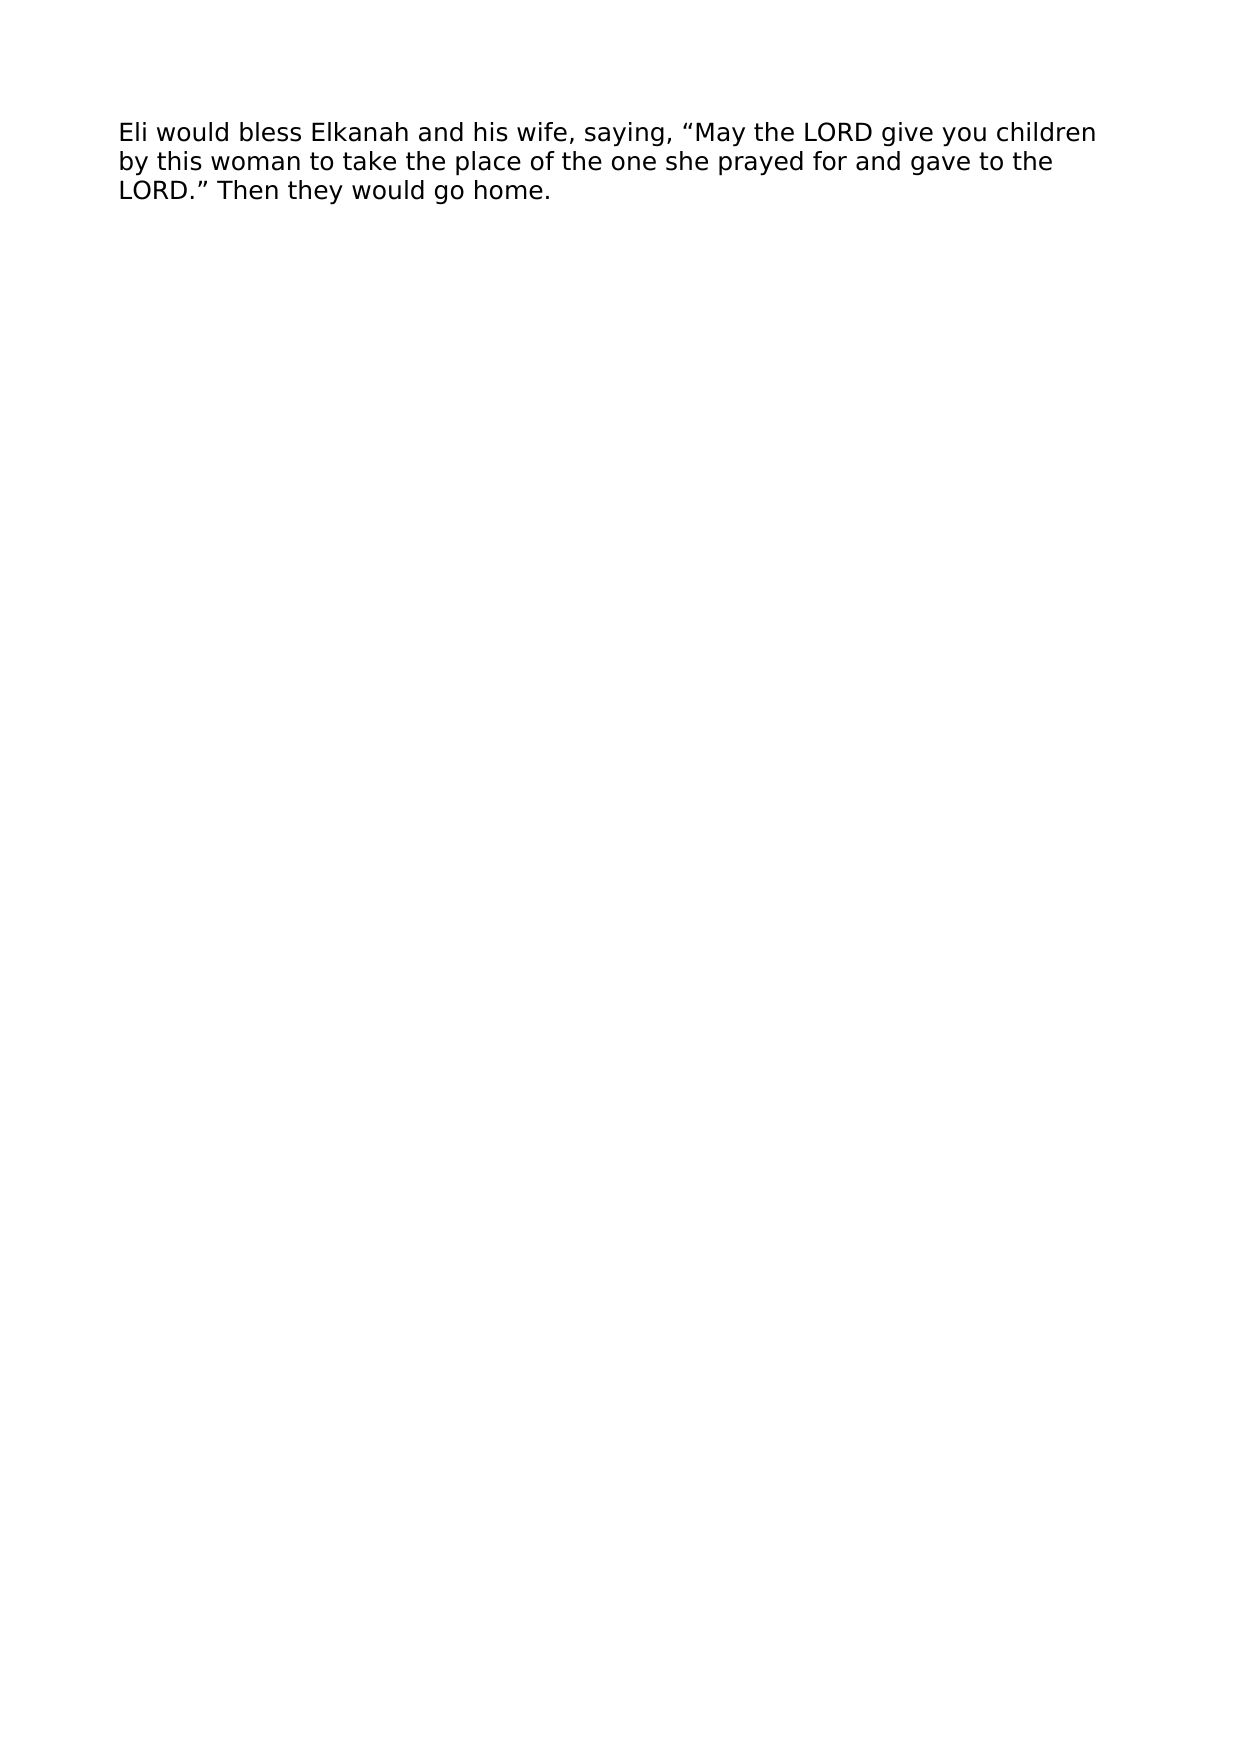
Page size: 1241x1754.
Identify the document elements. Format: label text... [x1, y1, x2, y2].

text Eli would bless Elkanah and his wife, saying, “May the LORD give you children by this woman to take the place of the one she prayed for and gave to the LORD.” Then they would go home. [118, 118, 1122, 206]
